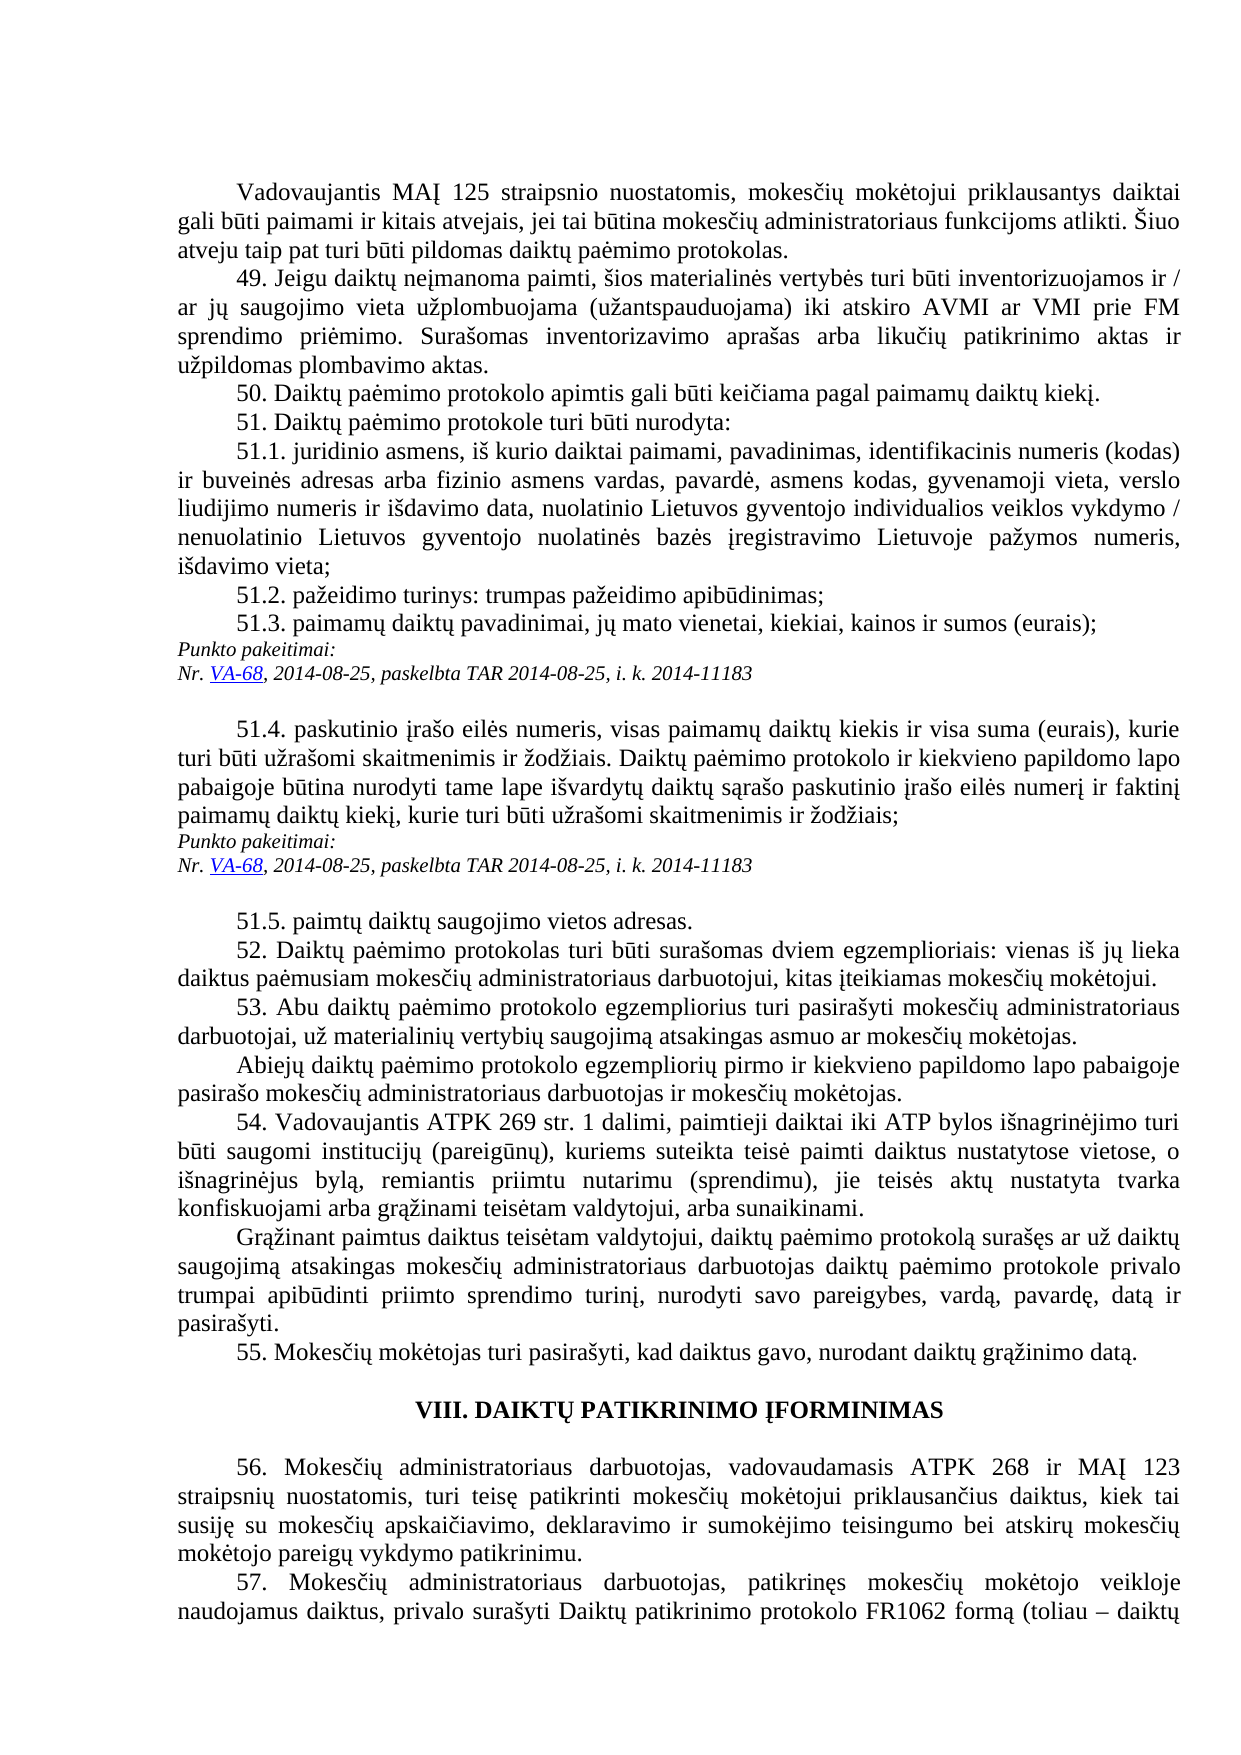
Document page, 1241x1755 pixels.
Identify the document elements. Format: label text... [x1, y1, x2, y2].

text 55. Mokesčių mokėtojas turi pasirašyti, kad daiktus gavo, nurodant daiktų grąžinimo datą. [177, 1337, 1181, 1366]
text Nr. VA-68, 2014-08-25, paskelbta TAR 2014-08-25, i. k. 2014-11183 [177, 853, 1181, 877]
text 51.3. paimamų daiktų pavadinimai, jų mato vienetai, kiekiai, kainos ir sumos (eurais); [177, 608, 1181, 637]
text Punkto pakeitimai: [177, 829, 1181, 853]
text 51.2. pažeidimo turinys: trumpas pažeidimo apibūdinimas; [177, 580, 1181, 608]
text 56. Mokesčių administratoriaus darbuotojas, vadovaudamasis ATPK 268 ir MAĮ 123 straipsnių nuostatomis, turi teisę patikrinti mokesčių mokėtojui priklausančius daiktus, kiek tai susiję su mokesčių apskaičiavimo, deklaravimo ir sumokėjimo teisingumo bei atskirų mokesčių mokėtojo pareigų vykdymo patikrinimu. [177, 1452, 1181, 1567]
text 51. Daiktų paėmimo protokole turi būti nurodyta: [177, 407, 1181, 436]
text 49. Jeigu daiktų neįmanoma paimti, šios materialinės vertybės turi būti inventorizuojamos ir / ar jų saugojimo vieta užplombuojama (užantspauduojama) iki atskiro AVMI ar VMI prie FM sprendimo priėmimo. Surašomas inventorizavimo aprašas arba likučių patikrinimo aktas ir užpildomas plombavimo aktas. [177, 263, 1181, 378]
text Grąžinant paimtus daiktus teisėtam valdytojui, daiktų paėmimo protokolą surašęs ar už daiktų saugojimą atsakingas mokesčių administratoriaus darbuotojas daiktų paėmimo protokole privalo trumpai apibūdinti priimto sprendimo turinį, nurodyti savo pareigybes, vardą, pavardę, datą ir pasirašyti. [177, 1222, 1181, 1337]
text 53. Abu daiktų paėmimo protokolo egzempliorius turi pasirašyti mokesčių administratoriaus darbuotojai, už materialinių vertybių saugojimą atsakingas asmuo ar mokesčių mokėtojas. [177, 992, 1181, 1050]
text VIII. DAIKTŲ PATIKRINIMO ĮFORMINIMAS [177, 1395, 1181, 1423]
text 52. Daiktų paėmimo protokolas turi būti surašomas dviem egzemplioriais: vienas iš jų lieka daiktus paėmusiam mokesčių administratoriaus darbuotojui, kitas įteikiamas mokesčių mokėtojui. [177, 935, 1181, 992]
text Abiejų daiktų paėmimo protokolo egzempliorių pirmo ir kiekvieno papildomo lapo pabaigoje pasirašo mokesčių administratoriaus darbuotojas ir mokesčių mokėtojas. [177, 1050, 1181, 1107]
text 51.5. paimtų daiktų saugojimo vietos adresas. [177, 906, 1181, 935]
text Punkto pakeitimai: [177, 637, 1181, 661]
text 51.1. juridinio asmens, iš kurio daiktai paimami, pavadinimas, identifikacinis numeris (kodas) ir buveinės adresas arba fizinio asmens vardas, pavardė, asmens kodas, gyvenamoji vieta, verslo liudijimo numeris ir išdavimo data, nuolatinio Lietuvos gyventojo individualios veiklos vykdymo / nenuolatinio Lietuvos gyventojo nuolatinės bazės įregistravimo Lietuvoje pažymos numeris, išdavimo vieta; [177, 436, 1181, 580]
text Nr. VA-68, 2014-08-25, paskelbta TAR 2014-08-25, i. k. 2014-11183 [177, 661, 1181, 685]
text 50. Daiktų paėmimo protokolo apimtis gali būti keičiama pagal paimamų daiktų kiekį. [177, 378, 1181, 407]
text 57. Mokesčių administratoriaus darbuotojas, patikrinęs mokesčių mokėtojo veikloje naudojamus daiktus, privalo surašyti Daiktų patikrinimo protokolo FR1062 formą (toliau – daiktų [177, 1567, 1181, 1625]
text Vadovaujantis MAĮ 125 straipsnio nuostatomis, mokesčių mokėtojui priklausantys daiktai gali būti paimami ir kitais atvejais, jei tai būtina mokesčių administratoriaus funkcijoms atlikti. Šiuo atveju taip pat turi būti pildomas daiktų paėmimo protokolas. [177, 177, 1181, 263]
text 51.4. paskutinio įrašo eilės numeris, visas paimamų daiktų kiekis ir visa suma (eurais), kurie turi būti užrašomi skaitmenimis ir žodžiais. Daiktų paėmimo protokolo ir kiekvieno papildomo lapo pabaigoje būtina nurodyti tame lape išvardytų daiktų sąrašo paskutinio įrašo eilės numerį ir faktinį paimamų daiktų kiekį, kurie turi būti užrašomi skaitmenimis ir žodžiais; [177, 714, 1181, 829]
text 54. Vadovaujantis ATPK 269 str. 1 dalimi, paimtieji daiktai iki ATP bylos išnagrinėjimo turi būti saugomi institucijų (pareigūnų), kuriems suteikta teisė paimti daiktus nustatytose vietose, o išnagrinėjus bylą, remiantis priimtu nutarimu (sprendimu), jie teisės aktų nustatyta tvarka konfiskuojami arba grąžinami teisėtam valdytojui, arba sunaikinami. [177, 1107, 1181, 1222]
